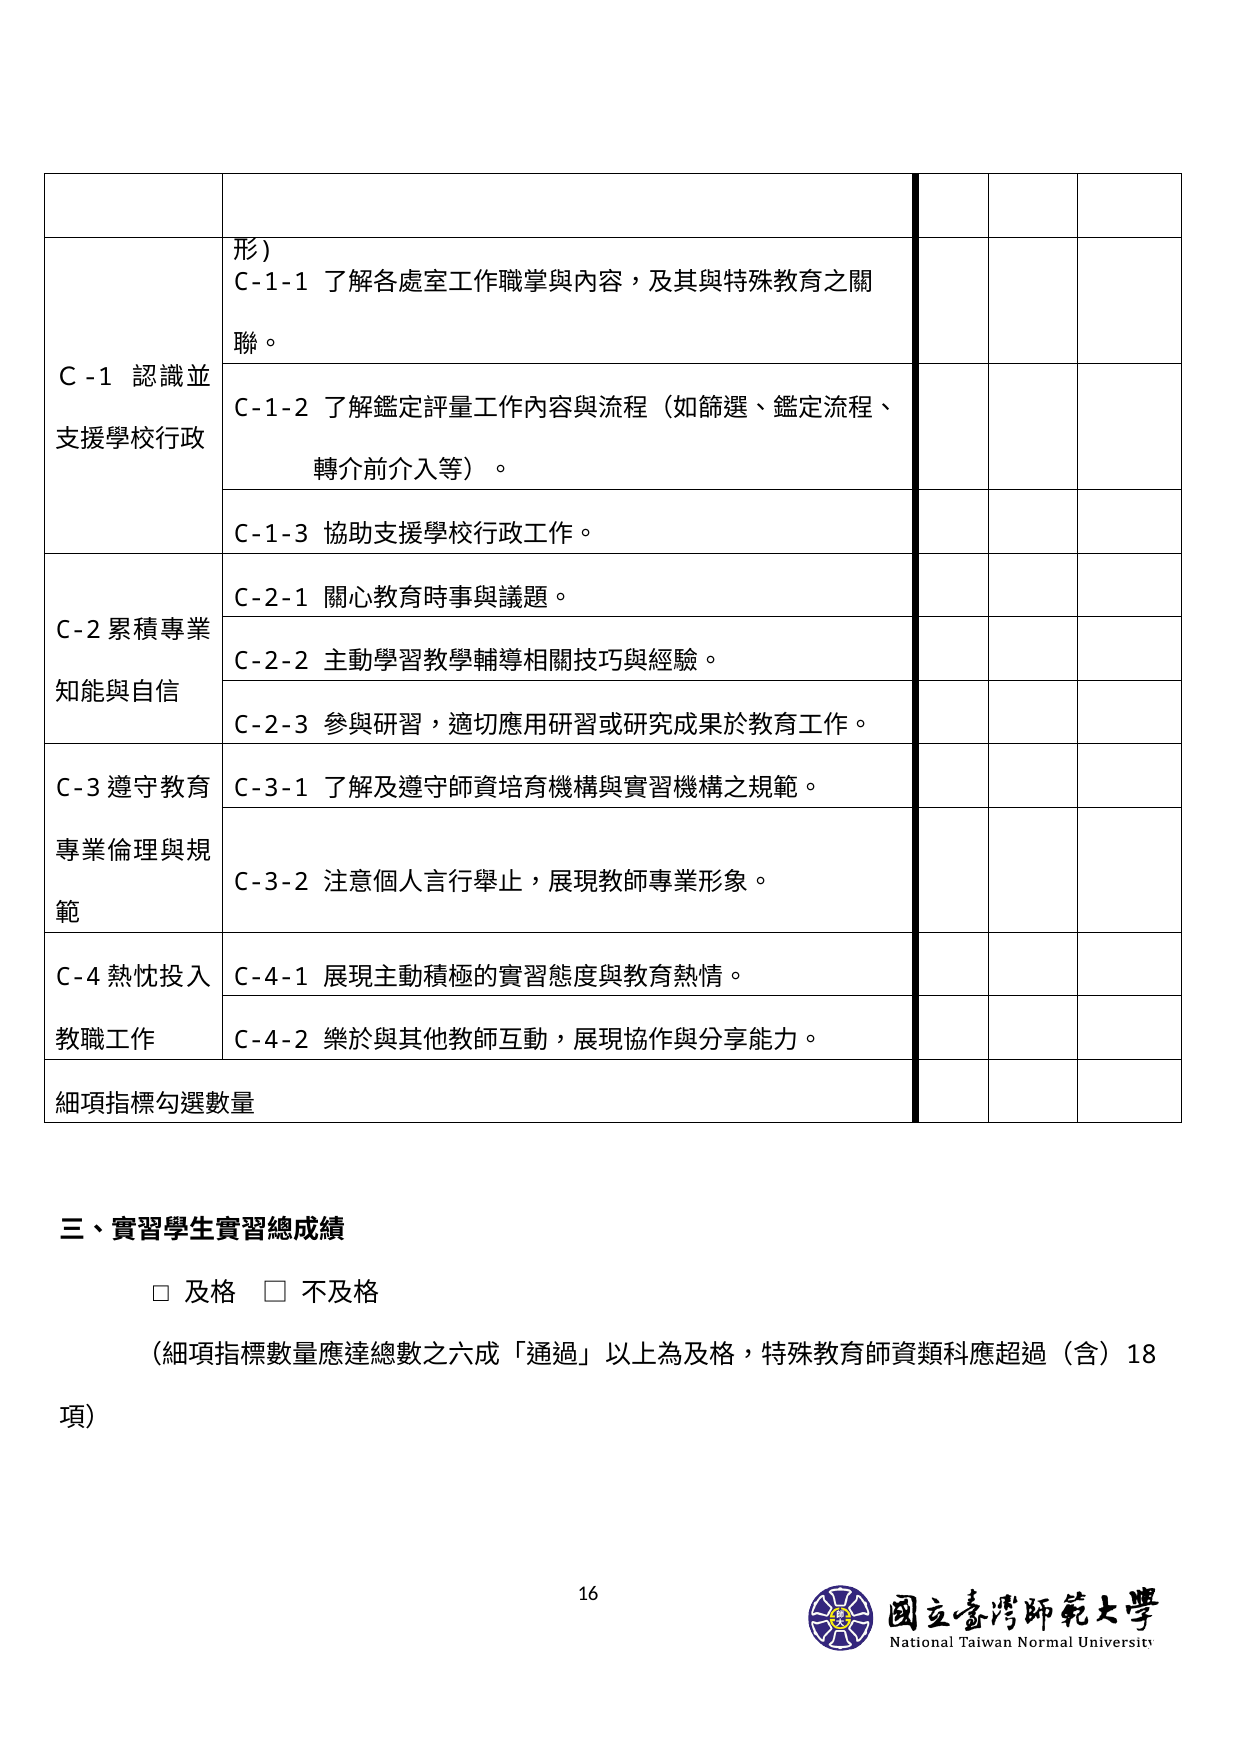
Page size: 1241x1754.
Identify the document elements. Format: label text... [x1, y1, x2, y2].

table_cell [989, 364, 1077, 489]
table_cell [919, 744, 988, 807]
table_cell [989, 617, 1077, 679]
table_cell [1078, 933, 1181, 995]
table_cell [1078, 364, 1181, 489]
table_cell [1078, 554, 1181, 616]
table_cell [1078, 808, 1181, 932]
table_cell C-3-2 注意個人言行舉止，展現教師專業形象。 [223, 808, 912, 932]
table_cell [989, 490, 1077, 552]
table_cell [919, 174, 988, 237]
table_cell [1078, 617, 1181, 679]
table_cell [1078, 238, 1181, 363]
table_cell [919, 364, 988, 489]
table_cell [919, 808, 988, 932]
table_cell C-2-1 關心教育時事與議題。 [223, 554, 912, 616]
table_cell [919, 617, 988, 679]
table_cell C-1-1 了解各處室工作職掌與內容，及其與特殊教育之關聯。 [223, 238, 912, 363]
table_cell C-4熱忱投入教職工作 [45, 933, 222, 1059]
table_cell [919, 490, 988, 552]
table_cell 細項指標勾選數量 [45, 1060, 912, 1122]
table_cell [919, 238, 988, 363]
table_cell C-1-2 了解鑑定評量工作內容與流程（如篩選、鑑定流程、轉介前介入等）。 [223, 364, 912, 489]
table_cell [1078, 744, 1181, 807]
table_cell C-4-1 展現主動積極的實習態度與教育熱情。 [223, 933, 912, 995]
table_cell [989, 996, 1077, 1059]
table_cell [45, 174, 222, 237]
table_cell [1078, 681, 1181, 743]
table_cell C-1-3 協助支援學校行政工作。 [223, 490, 912, 552]
table_cell [1078, 996, 1181, 1059]
text □ 及格 □ 不及格 [59, 1248, 1229, 1311]
table_cell C-2-3 參與研習，適切應用研習或研究成果於教育工作。 [223, 681, 912, 743]
table_cell [1078, 490, 1181, 552]
table_cell 細項指標 (請依據實習學生的反思、學習態度、完成各種活動情形、參與學校活動等平時觀察為主、實習學生出缺席情形) [223, 174, 912, 237]
table_cell [989, 238, 1077, 363]
table_cell [989, 1060, 1077, 1122]
table_cell C-2累積專業知能與自信 [45, 554, 222, 743]
text 三、實習學生實習總成績 [59, 1186, 1167, 1248]
table_cell [989, 681, 1077, 743]
table_cell [919, 933, 988, 995]
text （細項指標數量應達總數之六成「通過」以上為及格，特殊教育師資類科應超過（含）18項） [59, 1311, 1167, 1436]
table_cell [1078, 174, 1181, 237]
table_cell [989, 554, 1077, 616]
table_cell [919, 1060, 988, 1122]
table_cell [989, 933, 1077, 995]
table_cell [1078, 1060, 1181, 1122]
table_cell Ｃ-1 認識並支援學校行政 [45, 238, 222, 552]
table_cell C-3-1 了解及遵守師資培育機構與實習機構之規範。 [223, 744, 912, 807]
table_cell C-3遵守教育專業倫理與規範 [45, 744, 222, 932]
table_cell [989, 808, 1077, 932]
table_cell C-4-2 樂於與其他教師互動，展現協作與分享能力。 [223, 996, 912, 1059]
table_cell [989, 744, 1077, 807]
table_cell [919, 996, 988, 1059]
table_cell [919, 554, 988, 616]
table_cell [989, 174, 1077, 237]
table_cell [919, 681, 988, 743]
table_cell C-2-2 主動學習教學輔導相關技巧與經驗。 [223, 617, 912, 679]
